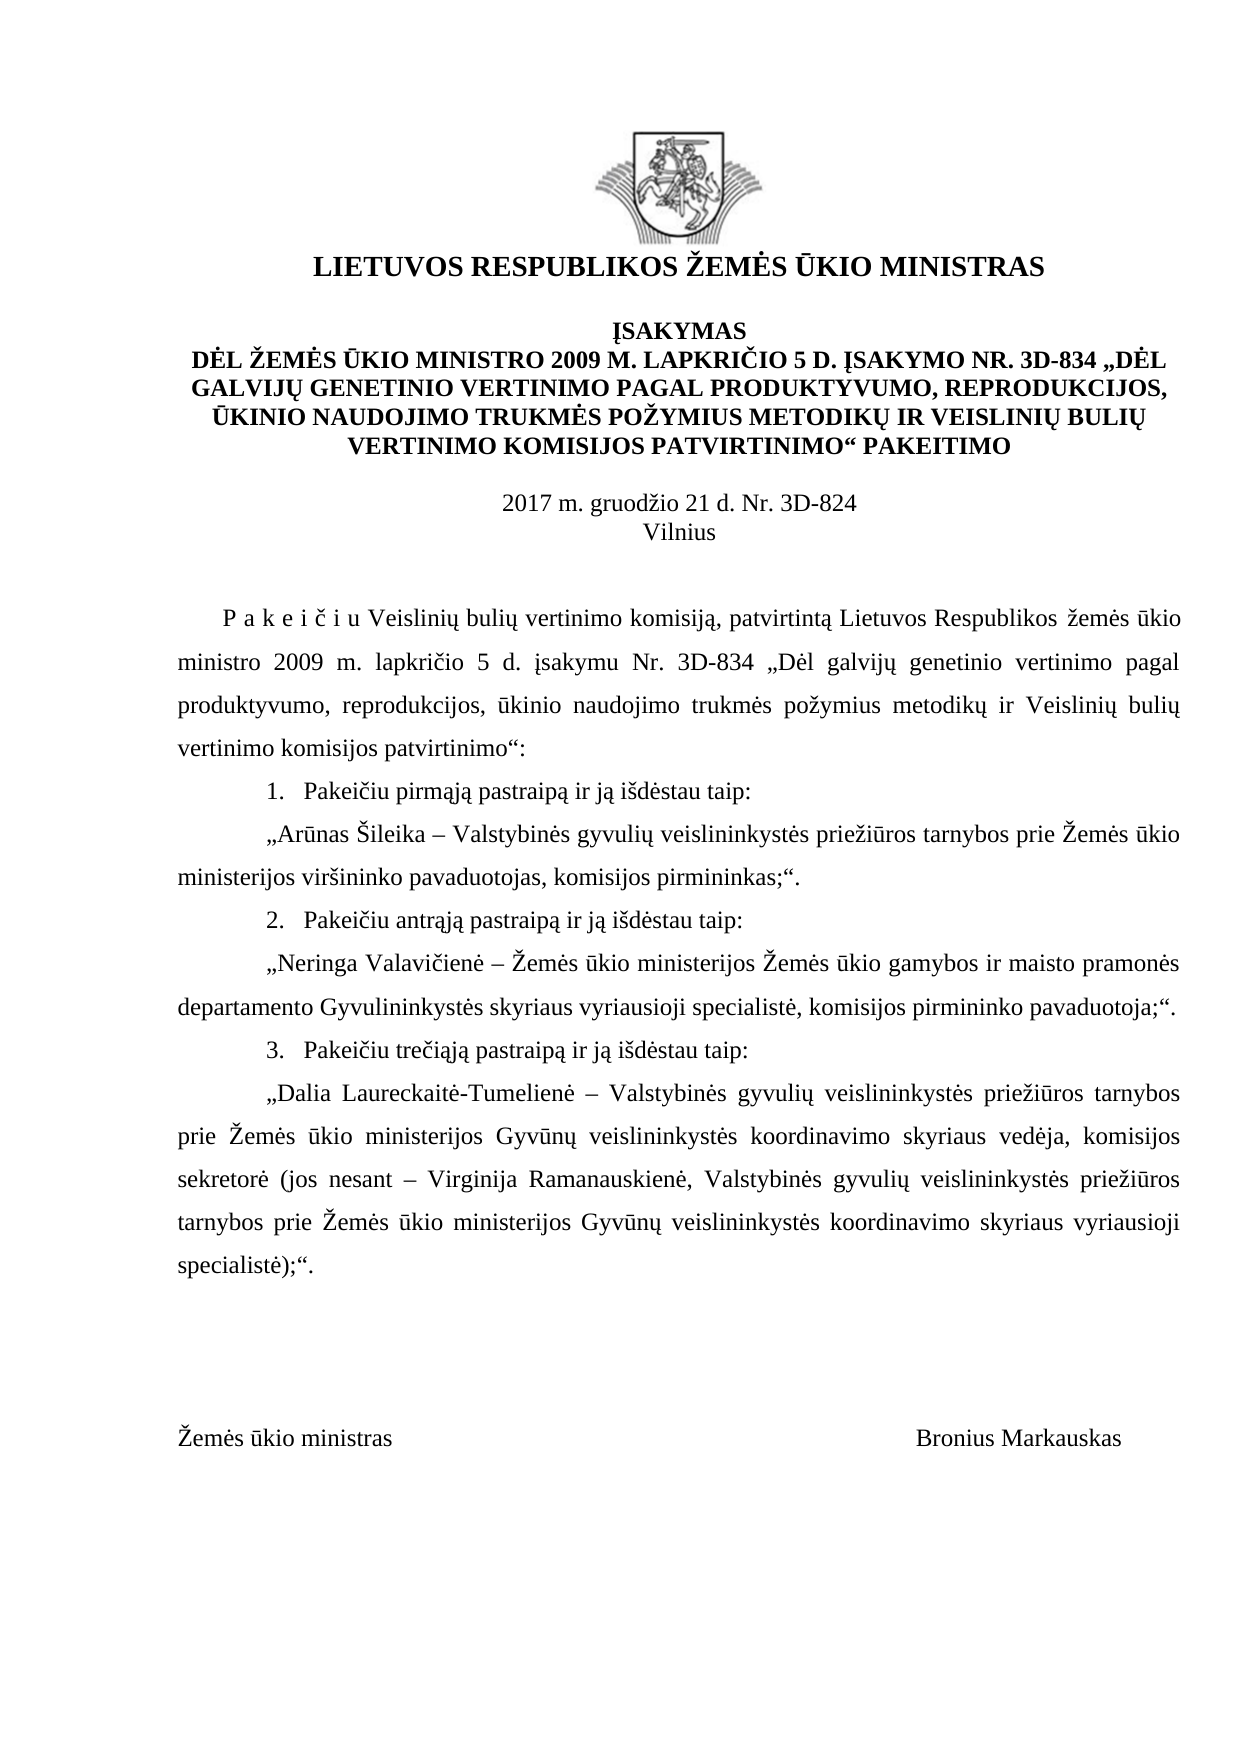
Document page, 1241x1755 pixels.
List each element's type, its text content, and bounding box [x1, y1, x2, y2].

text 3. Pakeičiu trečiąją pastraipą ir ją išdėstau taip: [266, 1035, 1181, 1063]
text LIETUVOS RESPUBLIKOS ŽEMĖS ŪKIO MINISTRAS [177, 249, 1181, 282]
text 2017 m. gruodžio 21 d. Nr. 3D-824 [177, 488, 1181, 517]
text P a k e i č i u Veislinių bulių vertinimo komisiją, patvirtintą Lietuvos Respublikos žemės ūkio ministro 2009 m. lapkričio 5 d. įsakymu Nr. 3D-834 „Dėl galvijų genetinio vertinimo pagal produktyvumo, reprodukcijos, ūkinio naudojimo trukmės požymius metodikų ir Veislinių bulių vertinimo komisijos patvirtinimo“: [177, 603, 1181, 762]
text ĮSAKYMAS [177, 316, 1181, 345]
text „Arūnas Šileika – Valstybinės gyvulių veislininkystės priežiūros tarnybos prie Žemės ūkio ministerijos viršininko pavaduotojas, komisijos pirmininkas;“. [177, 819, 1181, 891]
text 1. Pakeičiu pirmąją pastraipą ir ją išdėstau taip: [266, 776, 1181, 805]
text „Dalia Laureckaitė-Tumelienė – Valstybinės gyvulių veislininkystės priežiūros tarnybos prie Žemės ūkio ministerijos Gyvūnų veislininkystės koordinavimo skyriaus vedėja, komisijos sekretorė (jos nesant – Virginija Ramanauskienė, Valstybinės gyvulių veislininkystės priežiūros tarnybos prie Žemės ūkio ministerijos Gyvūnų veislininkystės koordinavimo skyriaus vyriausioji specialistė);“. [177, 1078, 1181, 1279]
text „Neringa Valavičienė – Žemės ūkio ministerijos Žemės ūkio gamybos ir maisto pramonės departamento Gyvulininkystės skyriaus vyriausioji specialistė, komisijos pirmininko pavaduotoja;“. [177, 948, 1181, 1020]
text Vilnius [177, 517, 1181, 546]
text Žemės ūkio ministras Bronius Markauskas [177, 1423, 1181, 1452]
text 2. Pakeičiu antrąją pastraipą ir ją išdėstau taip: [266, 905, 1181, 934]
text DĖL ŽEMĖS ŪKIO MINISTRO 2009 M. LAPKRIČIO 5 D. ĮSAKYMO NR. 3D-834 „DĖL GALVIJŲ GENETINIO VERTINIMO PAGAL PRODUKTYVUMO, REPRODUKCIJOS, ŪKINIO NAUDOJIMO TRUKMĖS POŽYMIUS METODIKŲ IR VEISLINIŲ BULIŲ VERTINIMO KOMISIJOS PATVIRTINIMO“ PAKEITIMO [177, 345, 1181, 460]
